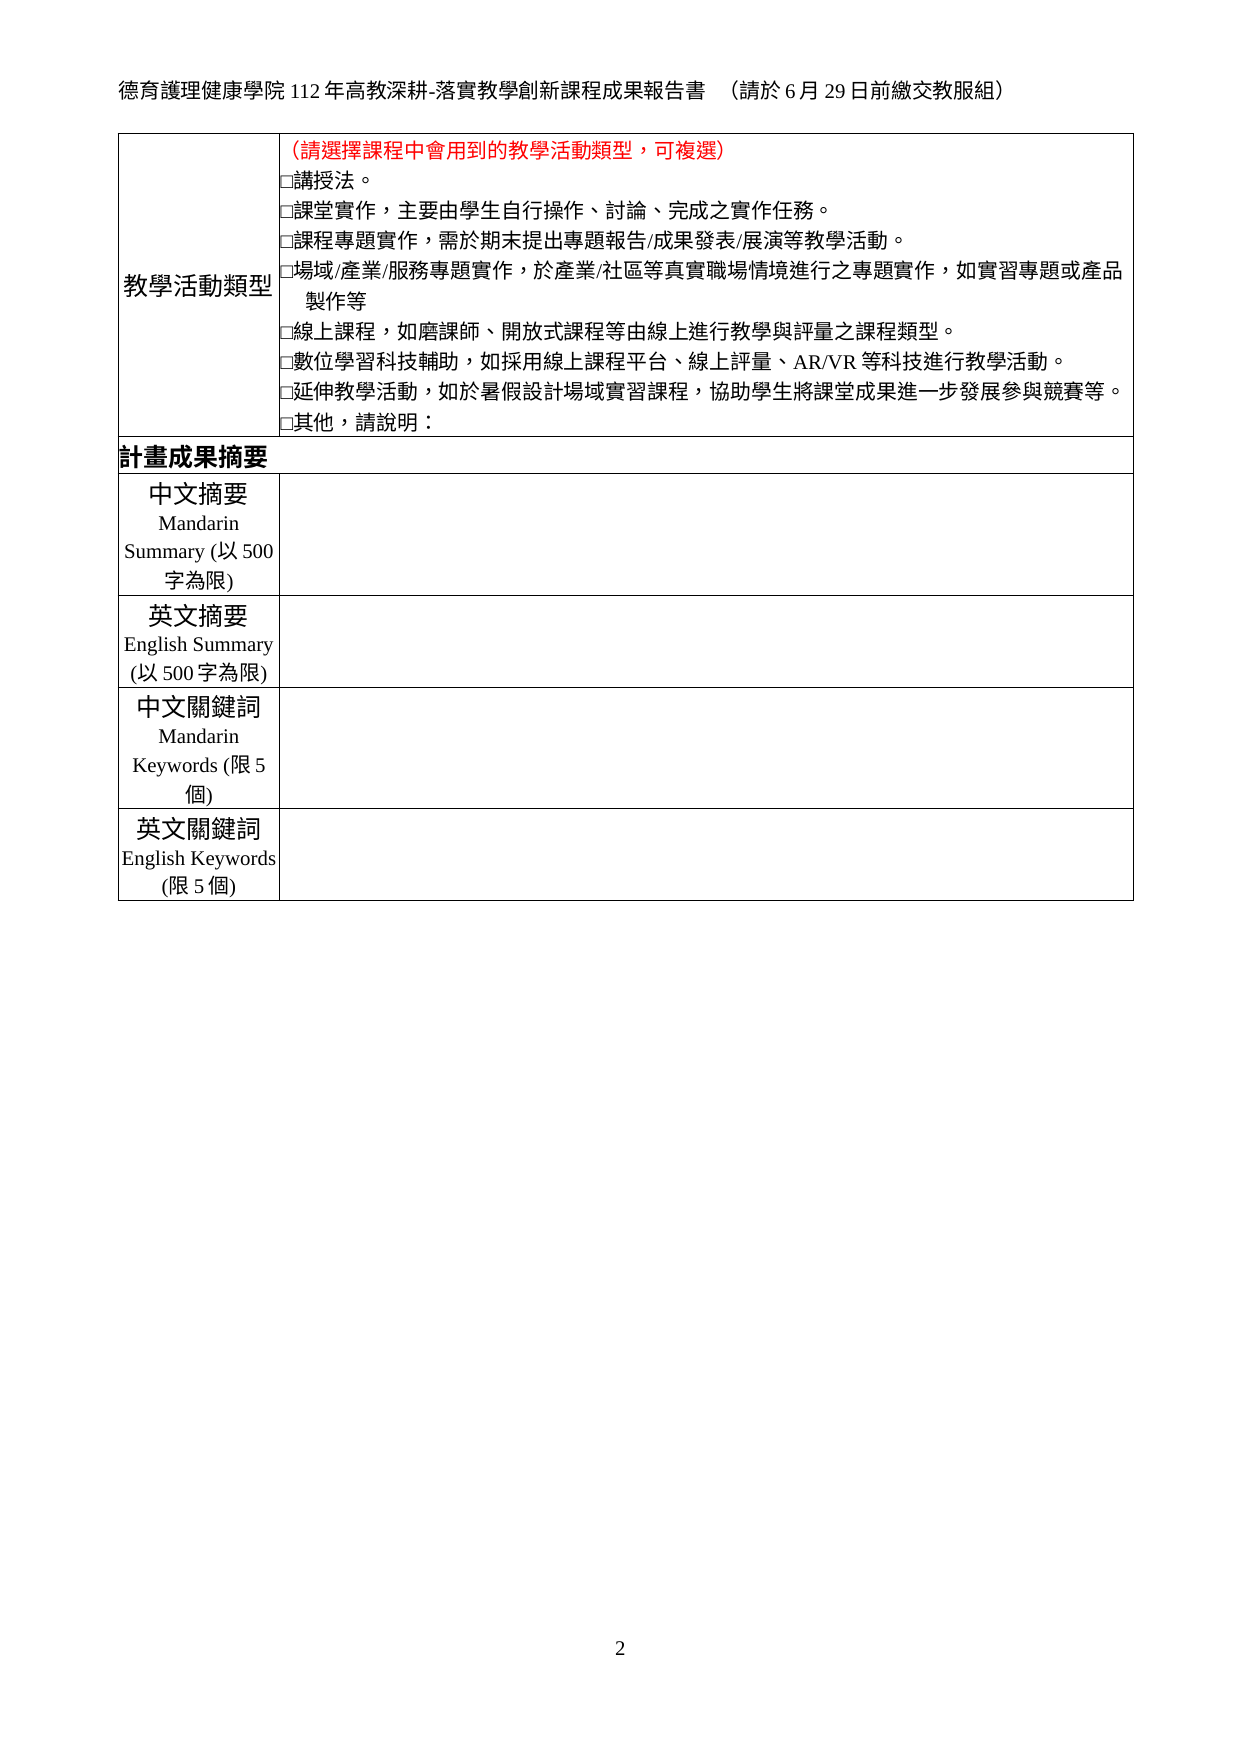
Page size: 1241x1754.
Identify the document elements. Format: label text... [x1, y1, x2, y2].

table_cell 英文關鍵詞 English Keywords (限5個) [119, 809, 279, 900]
table_cell [280, 596, 1133, 687]
table_cell 教學活動類型 [119, 134, 279, 436]
table_cell 中文關鍵詞 Mandarin Keywords (限5個) [119, 688, 279, 808]
table_cell [280, 688, 1133, 808]
table_cell 英文摘要 English Summary (以500字為限) [119, 596, 279, 687]
table_cell （請選擇課程中會用到的教學活動類型，可複選） □講授法。 □課堂實作，主要由學生自行操作、討論、完成之實作任務。 □課程專題實作，需於期末提出專題報告/成果發表/展演等教學活動。 □場域/產業/服務專題實作，於產業/社區等真實職場情境進行之專題實作，如實習專題或產品製作等 □線上課程，如磨課師、開放式課程等由線上進行教學與評量之課程類型。 □數位學習科技輔助，如採用線上課程平台、線上評量、AR/VR等科技進行教學活動。 □延伸教學活動，如於暑假設計場域實習課程，協助學生將課堂成果進一步發展參與競賽等。 □其他，請說明： [280, 134, 1133, 436]
table_cell [280, 809, 1133, 900]
table_cell 計畫成果摘要 [119, 437, 1133, 473]
table_cell 中文摘要 Mandarin Summary (以500字為限) [119, 474, 279, 595]
table_cell [280, 474, 1133, 595]
